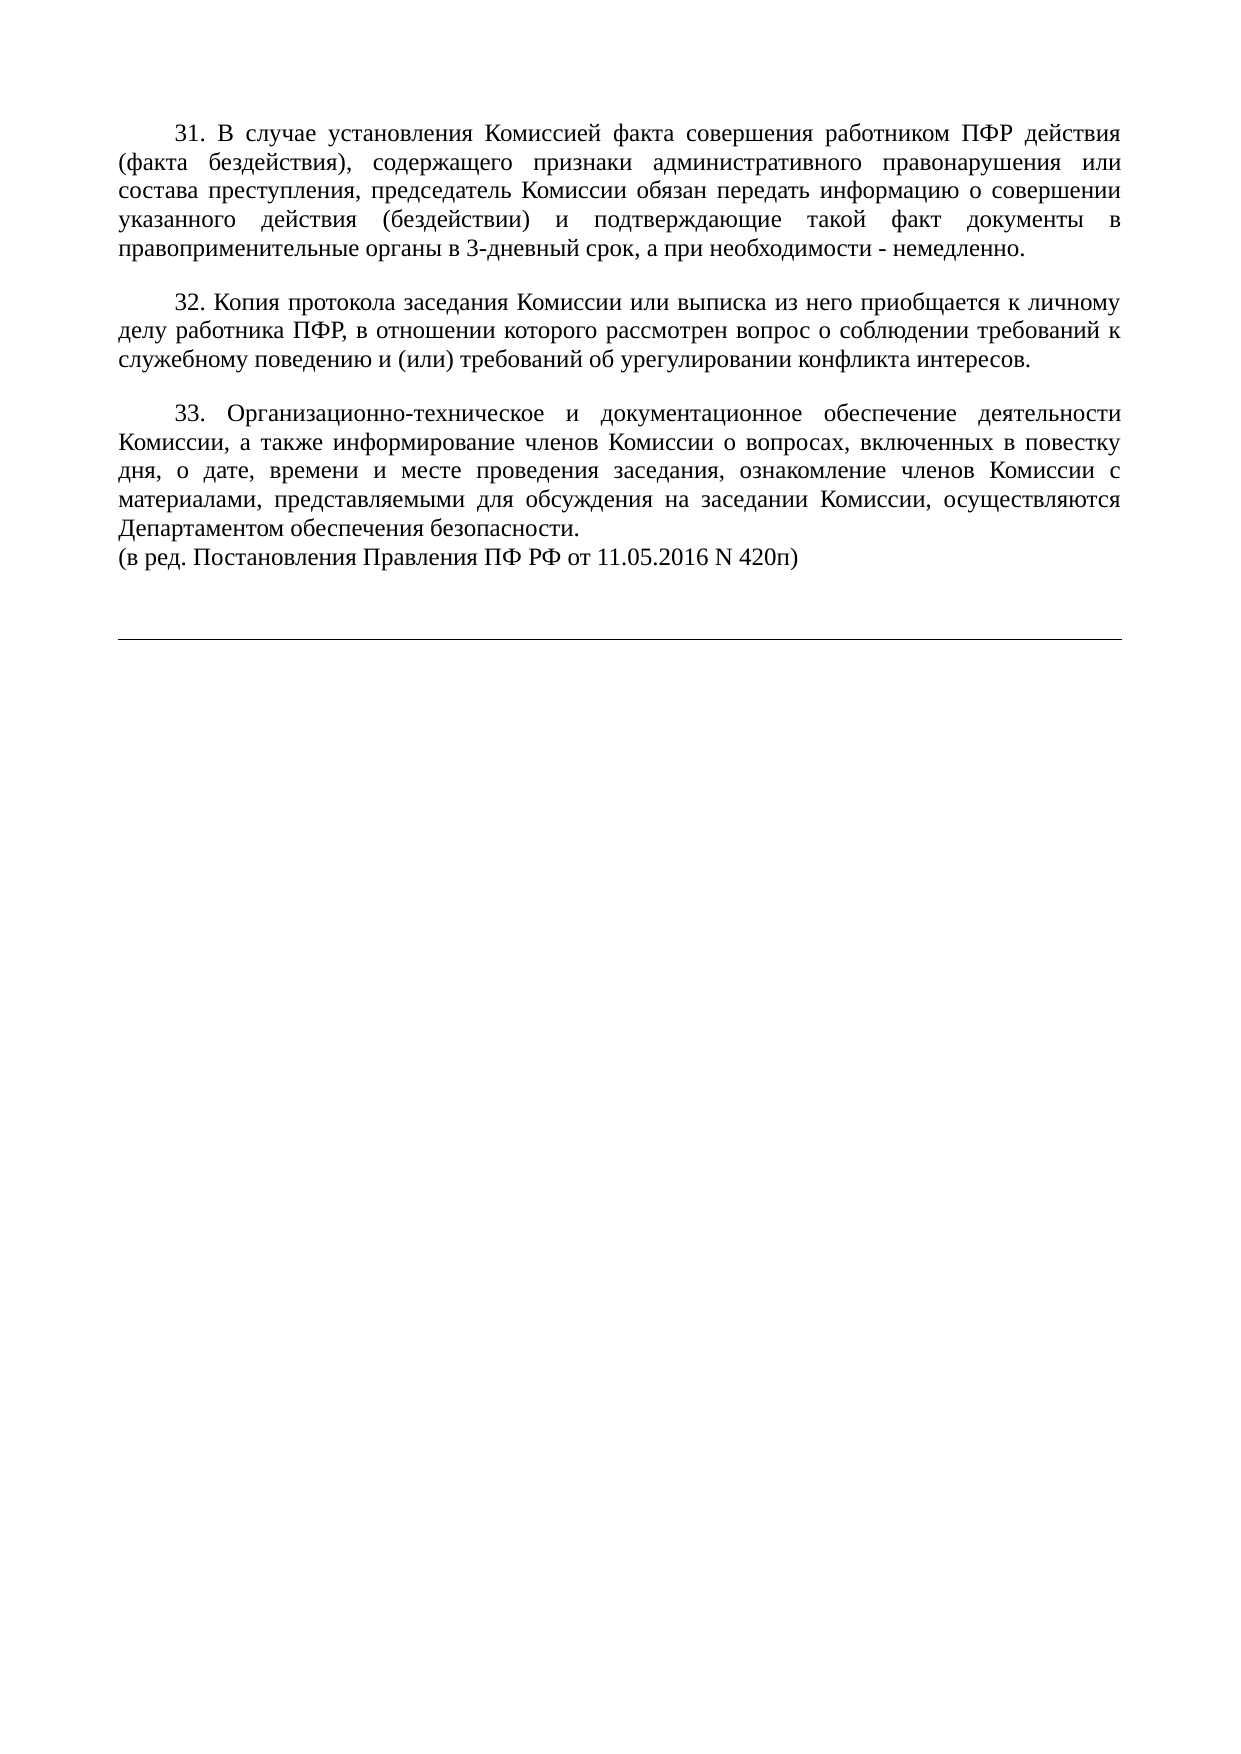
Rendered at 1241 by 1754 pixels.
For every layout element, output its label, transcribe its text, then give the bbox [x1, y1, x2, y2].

text (в ред. Постановления Правления ПФ РФ от 11.05.2016 N 420п) [118, 542, 1122, 571]
text 32. Копия протокола заседания Комиссии или выписка из него приобщается к личному делу работника ПФР, в отношении которого рассмотрен вопрос о соблюдении требований к служебному поведению и (или) требований об урегулировании конфликта интересов. [118, 287, 1122, 373]
text 33. Организационно-техническое и документационное обеспечение деятельности Комиссии, а также информирование членов Комиссии о вопросах, включенных в повестку дня, о дате, времени и месте проведения заседания, ознакомление членов Комиссии с материалами, представляемыми для обсуждения на заседании Комиссии, осуществляются Департаментом обеспечения безопасности. [118, 398, 1122, 542]
text 31. В случае установления Комиссией факта совершения работником ПФР действия (факта бездействия), содержащего признаки административного правонарушения или состава преступления, председатель Комиссии обязан передать информацию о совершении указанного действия (бездействии) и подтверждающие такой факт документы в правоприменительные органы в 3-дневный срок, а при необходимости - немедленно. [118, 118, 1122, 262]
